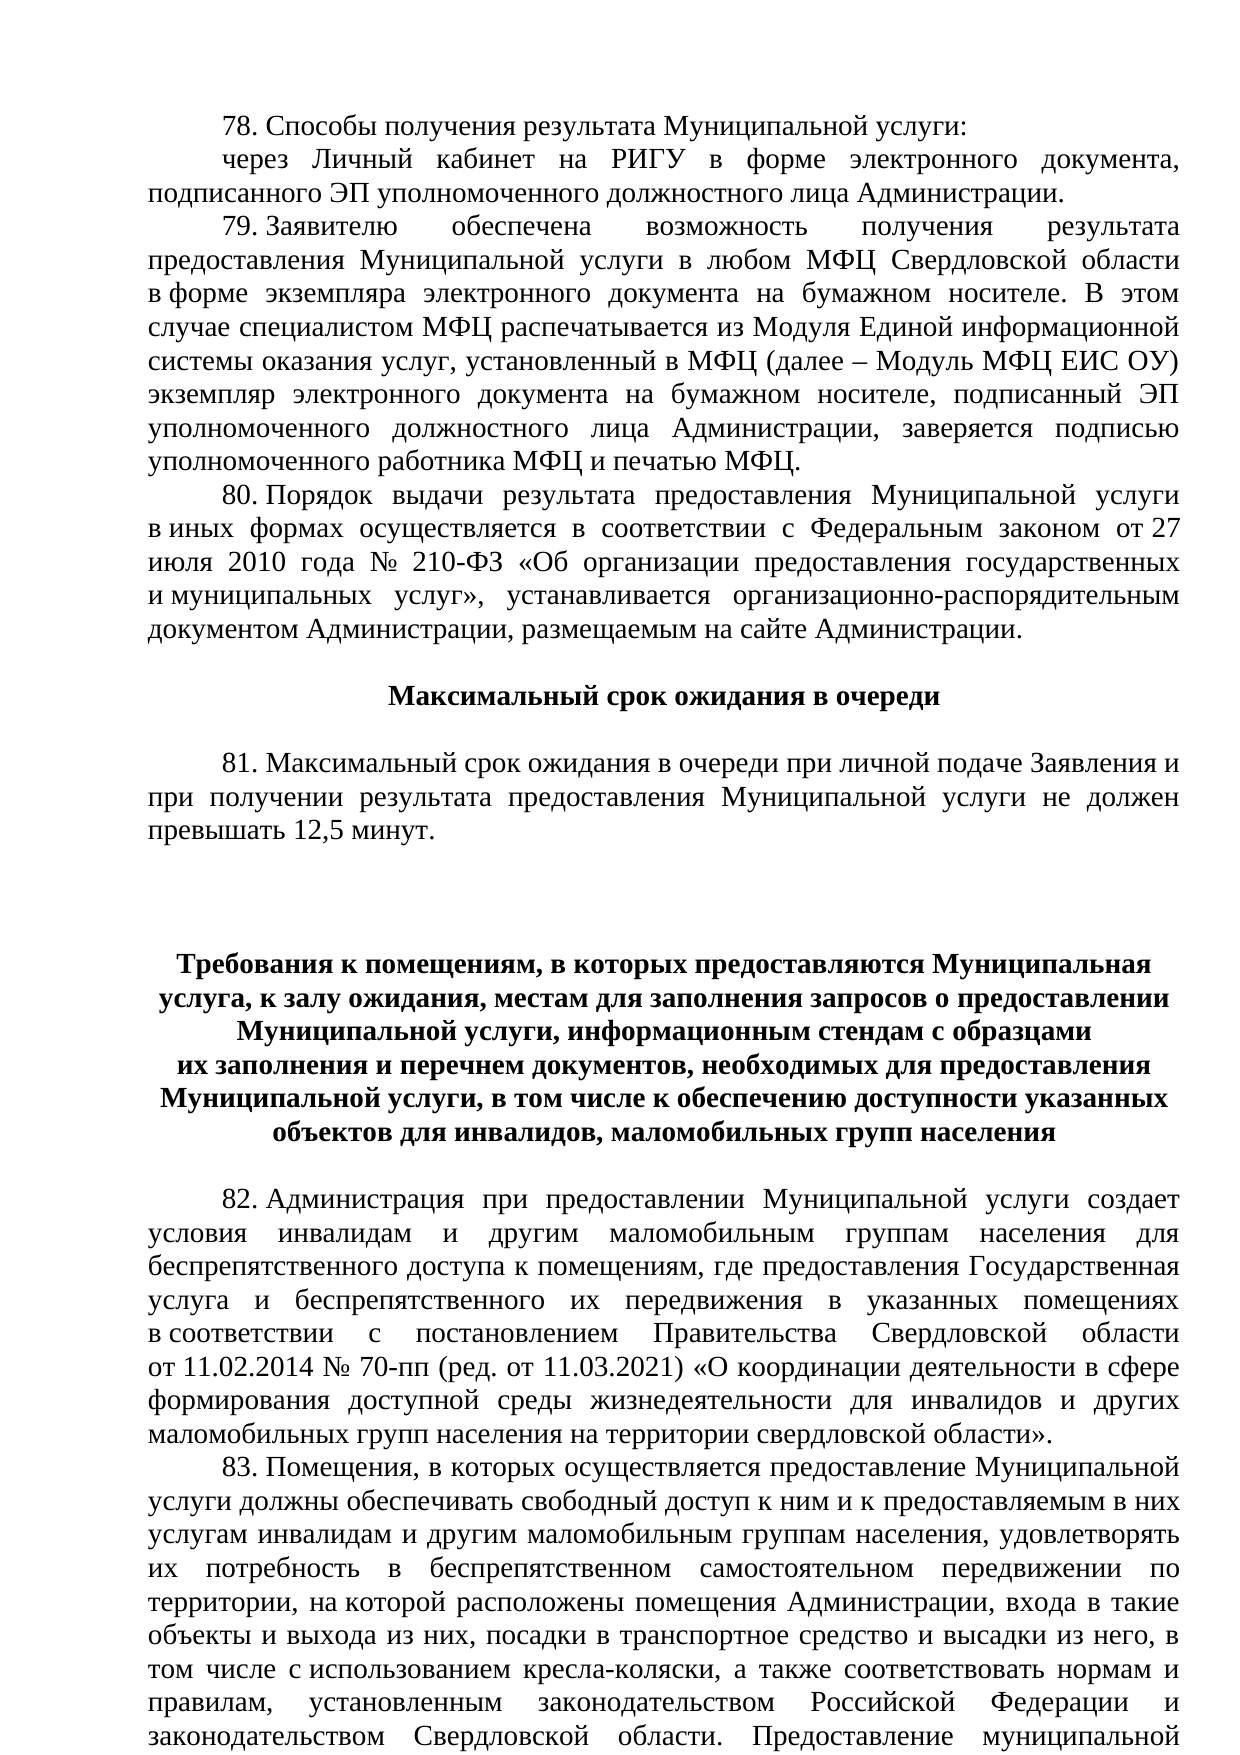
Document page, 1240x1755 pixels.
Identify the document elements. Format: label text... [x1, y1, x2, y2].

text 79. Заявителю обеспечена возможность получения результата предоставления Муниципальной услуги в любом МФЦ Свердловской области в форме экземпляра электронного документа на бумажном носителе. В этом случае специалистом МФЦ распечатывается из Модуля Единой информационной системы оказания услуг, установленный в МФЦ (далее – Модуль МФЦ ЕИС ОУ) экземпляр электронного документа на бумажном носителе, подписанный ЭП уполномоченного должностного лица Администрации, заверяется подписью уполномоченного работника МФЦ и печатью МФЦ. [148, 208, 1181, 477]
text 80. Порядок выдачи результата предоставления Муниципальной услуги в иных формах осуществляется в соответствии с Федеральным законом от 27 июля 2010 года № 210-ФЗ «Об организации предоставления государственных и муниципальных услуг», устанавливается организационно-распорядительным документом Администрации, размещаемым на сайте Администрации. [148, 477, 1181, 644]
text 81. Максимальный срок ожидания в очереди при личной подаче Заявления и при получении результата предоставления Муниципальной услуги не должен превышать 12,5 минут. [148, 745, 1181, 846]
text через Личный кабинет на РИГУ в форме электронного документа, подписанного ЭП уполномоченного должностного лица Администрации. [148, 141, 1181, 208]
text 78. Способы получения результата Муниципальной услуги: [222, 108, 1181, 141]
text Максимальный срок ожидания в очереди [148, 678, 1181, 712]
text 82. Администрация при предоставлении Муниципальной услуги создает условия инвалидам и другим маломобильным группам населения для беспрепятственного доступа к помещениям, где предоставления Государственная услуга и беспрепятственного их передвижения в указанных помещениях в соответствии с постановлением Правительства Свердловской области от 11.02.2014 № 70-пп (ред. от 11.03.2021) «О координации деятельности в сфере формирования доступной среды жизнедеятельности для инвалидов и других маломобильных групп населения на территории свердловской области». [148, 1181, 1181, 1449]
text Требования к помещениям, в которых предоставляются Муниципальная услуга, к залу ожидания, местам для заполнения запросов о предоставлении Муниципальной услуги, информационным стендам с образцами их заполнения и перечнем документов, необходимых для предоставления Муниципальной услуги, в том числе к обеспечению доступности указанных объектов для инвалидов, маломобильных групп населения [148, 946, 1181, 1148]
text 83. Помещения, в которых осуществляется предоставление Муниципальной услуги должны обеспечивать свободный доступ к ним и к предоставляемым в них услугам инвалидам и другим маломобильным группам населения, удовлетворять их потребность в беспрепятственном самостоятельном передвижении по территории, на которой расположены помещения Администрации, входа в такие объекты и выхода из них, посадки в транспортное средство и высадки из него, в том числе с использованием кресла-коляски, а также соответствовать нормам и правилам, установленным законодательством Российской Федерации и законодательством Свердловской области. Предоставление муниципальной [148, 1449, 1181, 1751]
